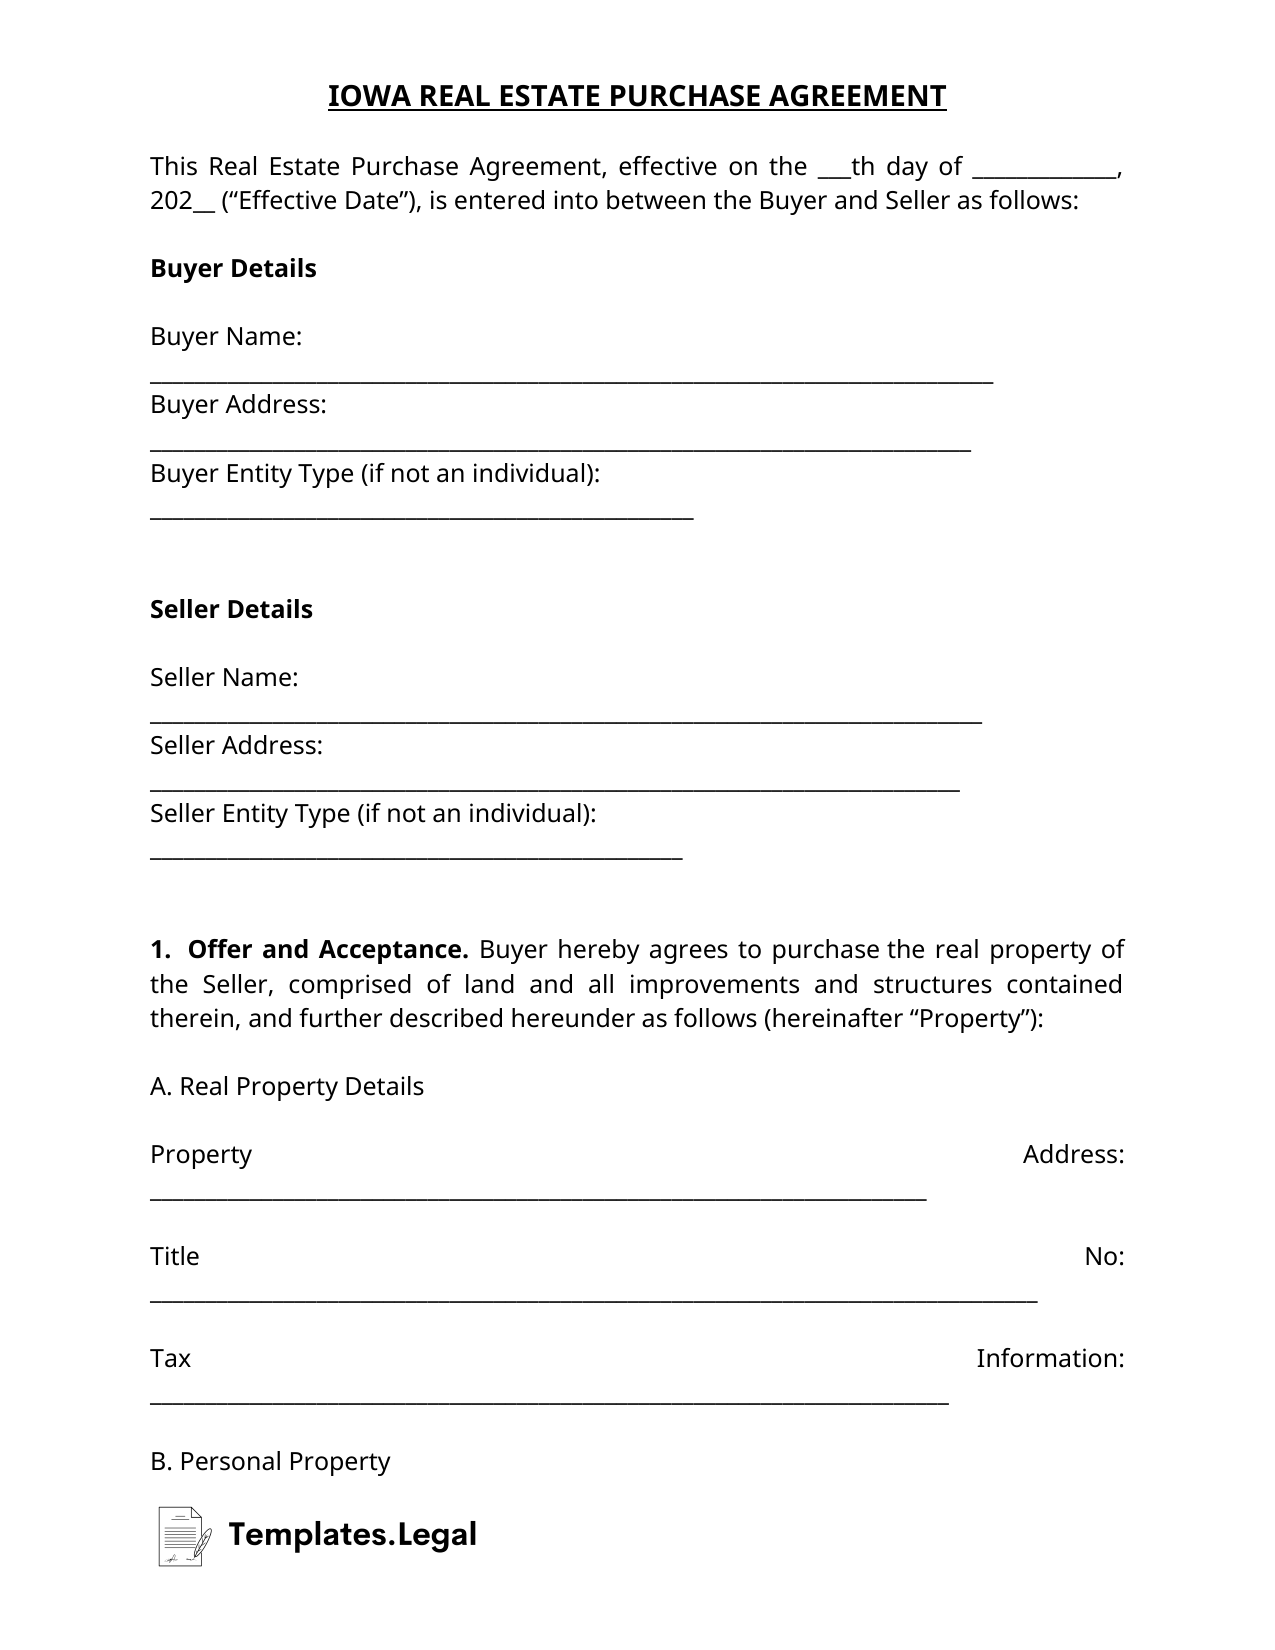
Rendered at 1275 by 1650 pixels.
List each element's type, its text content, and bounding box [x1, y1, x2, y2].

text 1. Offer and Acceptance. Buyer hereby agrees to purchase the real property of the Seller, comprised of land and all improvements and structures contained therein, and further described hereunder as follows (hereinafter “Property”): [150, 932, 1125, 1034]
text Buyer Details [150, 251, 1125, 285]
text Buyer Name: ____________________________________________________________________________ [150, 319, 1125, 387]
text Title No: ________________________________________________________________________________ [150, 1239, 1125, 1307]
text Seller Name: ___________________________________________________________________________ [150, 660, 1125, 728]
text This Real Estate Purchase Agreement, effective on the ___th day of _____________, 202__ (“Effective Date”), is entered into between the Buyer and Seller as follows: [150, 149, 1125, 217]
text A. Real Property Details [150, 1068, 1125, 1102]
text Seller Address: _________________________________________________________________________ [150, 728, 1125, 796]
text Buyer Address: __________________________________________________________________________ [150, 387, 1125, 455]
text Buyer Entity Type (if not an individual): _________________________________________________ [150, 455, 1125, 523]
text B. Personal Property [150, 1443, 1125, 1477]
text Seller Entity Type (if not an individual): ________________________________________________ [150, 796, 1125, 864]
text IOWA REAL ESTATE PURCHASE AGREEMENT [150, 75, 1125, 115]
text Property Address: ______________________________________________________________________ [150, 1137, 1125, 1205]
text Seller Details [150, 592, 1125, 626]
text Tax Information: ________________________________________________________________________ [150, 1341, 1125, 1409]
